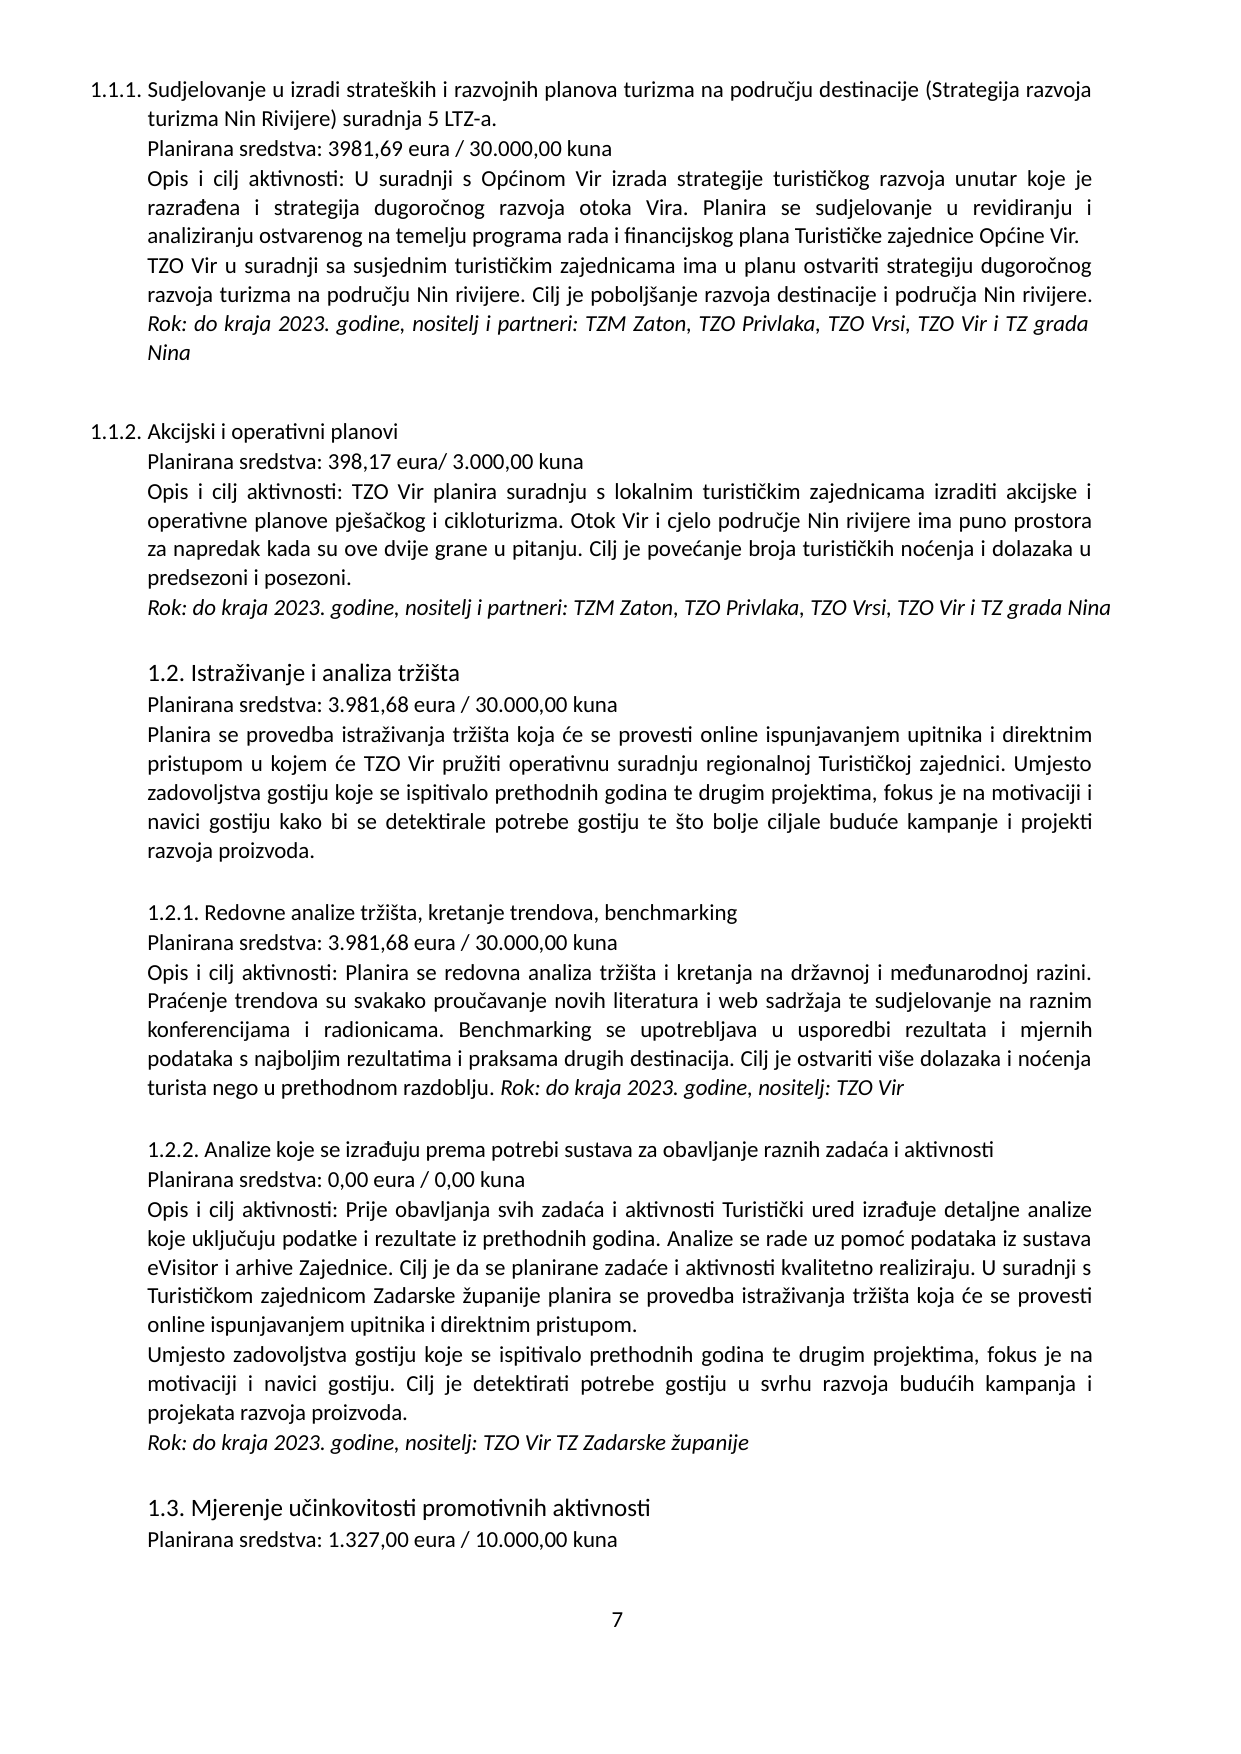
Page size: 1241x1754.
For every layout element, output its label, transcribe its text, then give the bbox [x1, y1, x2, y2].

text TZO Vir u suradnji sa susjednim turističkim zajednicama ima u planu ostvariti strategiju dugoročnog razvoja turizma na području Nin rivijere. Cilj je poboljšanje razvoja destinacije i područja Nin rivijere. Rok: do kraja 2023. godine, nositelj i partneri: TZM Zaton, TZO Privlaka, TZO Vrsi, TZO Vir i TZ grada Nina [147, 252, 1094, 366]
text Opis i cilj aktivnosti: Prije obavljanja svih zadaća i aktivnosti Turistički ured izrađuje detaljne analize koje uključuju podatke i rezultate iz prethodnih godina. Analize se rade uz pomoć podataka iz sustava eVisitor i arhive Zajednice. Cilj je da se planirane zadaće i aktivnosti kvalitetno realiziraju. U suradnji s Turističkom zajednicom Zadarske županije planira se provedba istraživanja tržišta koja će se provesti online ispunjavanjem upitnika i direktnim pristupom. [147, 1195, 1094, 1338]
text Planirana sredstva: 3.981,68 eura / 30.000,00 kuna [147, 928, 1094, 956]
text Planirana sredstva: 1.327,00 eura / 10.000,00 kuna [147, 1525, 1094, 1553]
text Opis i cilj aktivnosti: U suradnji s Općinom Vir izrada strategije turističkog razvoja unutar koje je razrađena i strategija dugoročnog razvoja otoka Vira. Planira se sudjelovanje u revidiranju i analiziranju ostvarenog na temelju programa rada i financijskog plana Turističke zajednice Općine Vir. [147, 164, 1094, 249]
text 1.2. Istraživanje i analiza tržišta [147, 657, 1005, 688]
text Opis i cilj aktivnosti: TZO Vir planira suradnju s lokalnim turističkim zajednicama izraditi akcijske i operativne planove pješačkog i cikloturizma. Otok Vir i cjelo područje Nin rivijere ima puno prostora za napredak kada su ove dvije grane u pitanju. Cilj je povećanje broja turističkih noćenja i dolazaka u predsezoni i posezoni. [147, 477, 1094, 591]
text Planirana sredstva: 0,00 eura / 0,00 kuna [147, 1165, 1094, 1193]
text Umjesto zadovoljstva gostiju koje se ispitivalo prethodnih godina te drugim projektima, fokus je na motivaciji i navici gostiju. Cilj je detektirati potrebe gostiju u svrhu razvoja budućih kampanja i projekata razvoja proizvoda. [147, 1340, 1094, 1426]
text 1.3. Mjerenje učinkovitosti promotivnih aktivnosti [147, 1492, 1005, 1522]
text Planirana sredstva: 3981,69 eura / 30.000,00 kuna [147, 134, 1094, 162]
text 1.2.2. Analize koje se izrađuju prema potrebi sustava za obavljanje raznih zadaća i aktivnosti [147, 1135, 1094, 1163]
list Sudjelovanje u izradi strateških i razvojnih planova turizma na području destinacije (Strategija razvoja turizma Nin Rivijere) suradnja 5 LTZ-a. [90, 75, 1094, 132]
text Opis i cilj aktivnosti: Planira se redovna analiza tržišta i kretanja na državnoj i međunarodnoj razini. Praćenje trendova su svakako proučavanje novih literatura i web sadržaja te sudjelovanje na raznim konferencijama i radionicama. Benchmarking se upotrebljava u usporedbi rezultata i mjernih podataka s najboljim rezultatima i praksama drugih destinacija. Cilj je ostvariti više dolazaka i noćenja turista nego u prethodnom razdoblju. Rok: do kraja 2023. godine, nositelj: TZO Vir [147, 958, 1094, 1101]
text Planira se provedba istraživanja tržišta koja će se provesti online ispunjavanjem upitnika i direktnim pristupom u kojem će TZO Vir pružiti operativnu suradnju regionalnoj Turističkoj zajednici. Umjesto zadovoljstva gostiju koje se ispitivalo prethodnih godina te drugim projektima, fokus je na motivaciji i navici gostiju kako bi se detektirale potrebe gostiju te što bolje ciljale buduće kampanje i projekti razvoja proizvoda. [147, 720, 1094, 864]
text Planirana sredstva: 3.981,68 eura / 30.000,00 kuna [147, 690, 1094, 718]
list Akcijski i operativni planovi [90, 417, 1094, 445]
text Planirana sredstva: 398,17 eura/ 3.000,00 kuna [147, 447, 1094, 475]
subtitle Rok: do kraja 2023. godine, nositelj i partneri: TZM Zaton, TZO Privlaka, TZO Vrsi, TZO Vir i TZ grada Nina [147, 593, 1141, 621]
subtitle Rok: do kraja 2023. godine, nositelj: TZO Vir TZ Zadarske županije [147, 1428, 1141, 1456]
text 1.2.1. Redovne analize tržišta, kretanje trendova, benchmarking [147, 898, 1094, 926]
